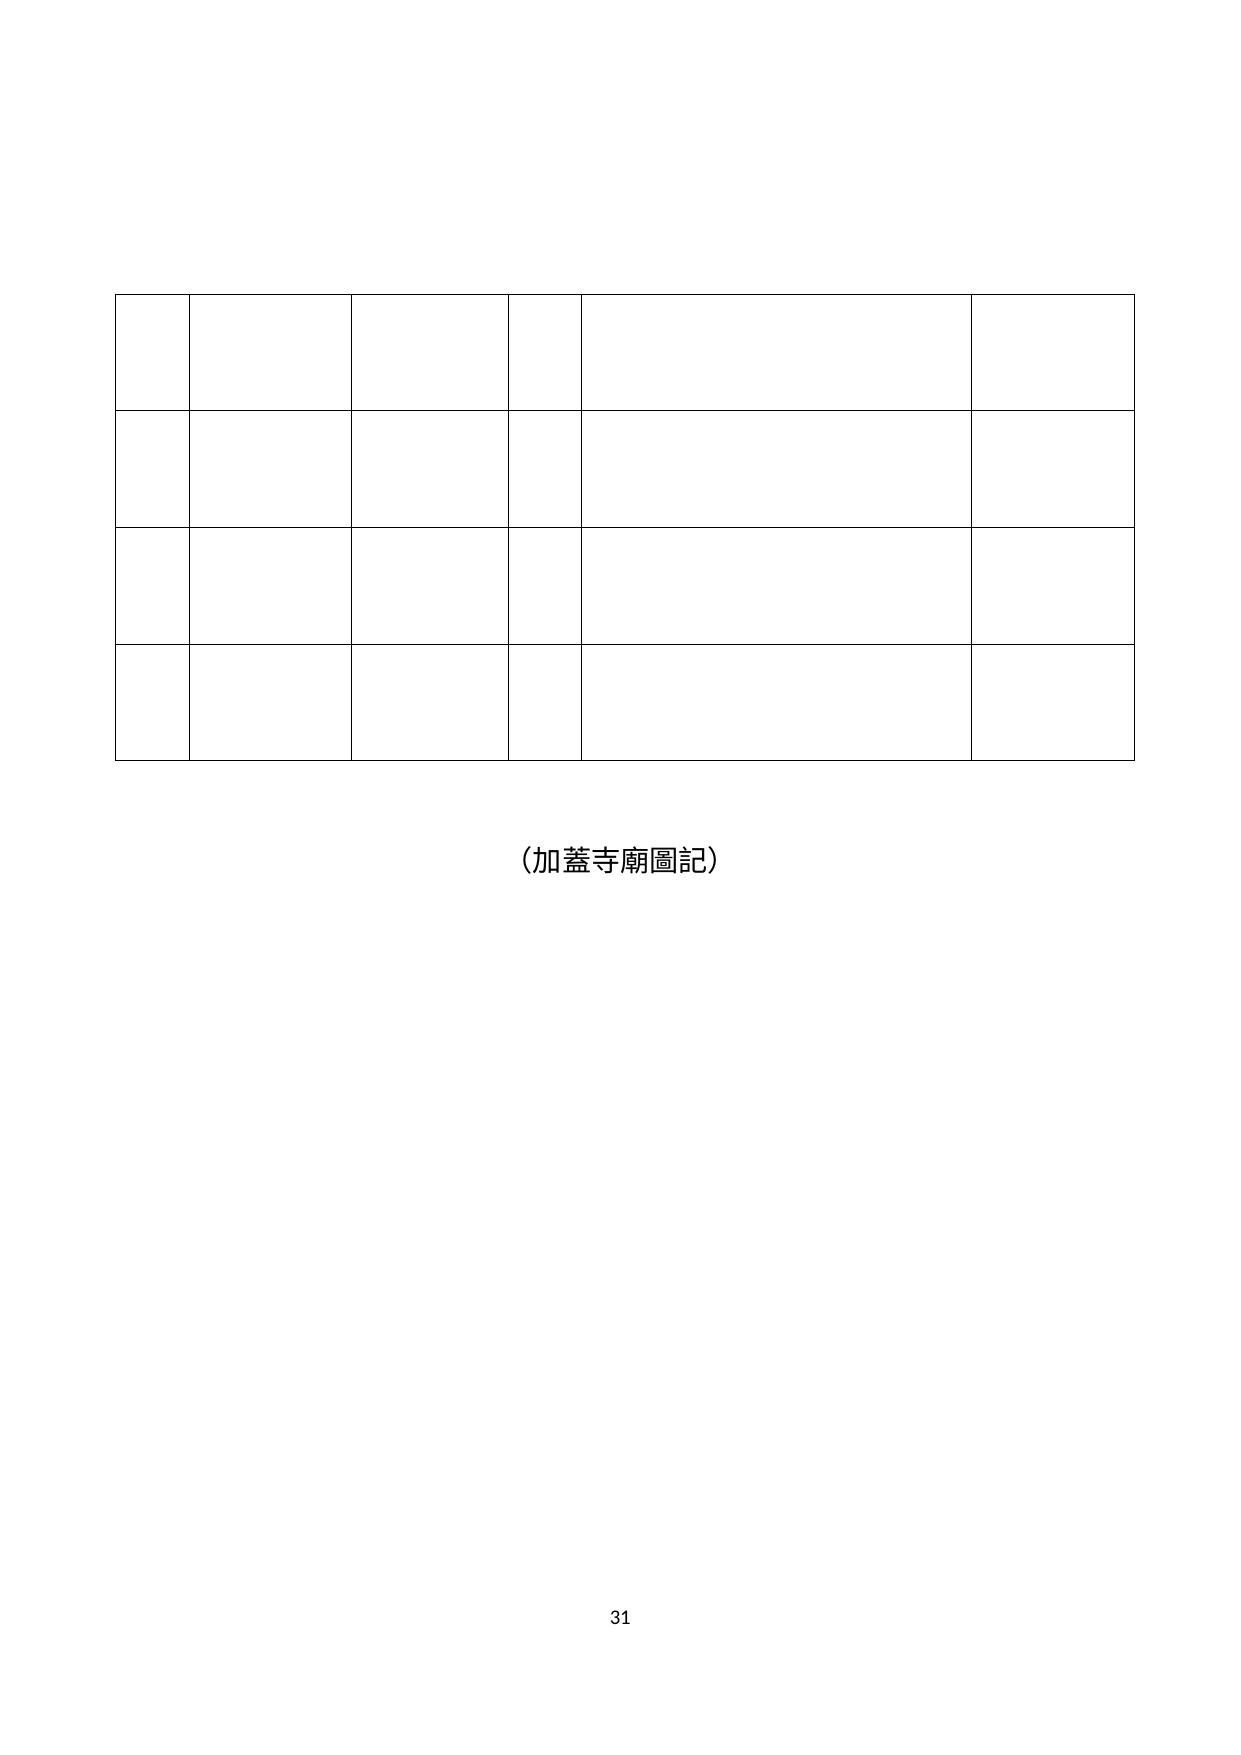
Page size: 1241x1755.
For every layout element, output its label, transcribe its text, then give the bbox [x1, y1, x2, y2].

table_cell [509, 411, 581, 527]
table_cell [972, 645, 1134, 760]
table_cell [509, 295, 581, 410]
table_cell [352, 645, 508, 760]
table_cell [116, 411, 189, 527]
table_cell [352, 411, 508, 527]
table_cell [509, 645, 581, 760]
table_cell [116, 528, 189, 644]
table_cell [582, 295, 971, 410]
table_cell [582, 645, 971, 760]
table_cell [190, 528, 351, 644]
table_cell [190, 645, 351, 760]
table_cell [972, 295, 1134, 410]
table_cell [190, 411, 351, 527]
table_cell [352, 295, 508, 410]
table_cell [972, 528, 1134, 644]
table_cell [352, 528, 508, 644]
table_cell [509, 528, 581, 644]
table_cell [116, 295, 189, 410]
table_cell [582, 528, 971, 644]
table_cell [582, 411, 971, 527]
table_cell [116, 645, 189, 760]
table_cell [190, 295, 351, 410]
table_cell [972, 411, 1134, 527]
text （加蓋寺廟圖記） [118, 819, 1122, 877]
